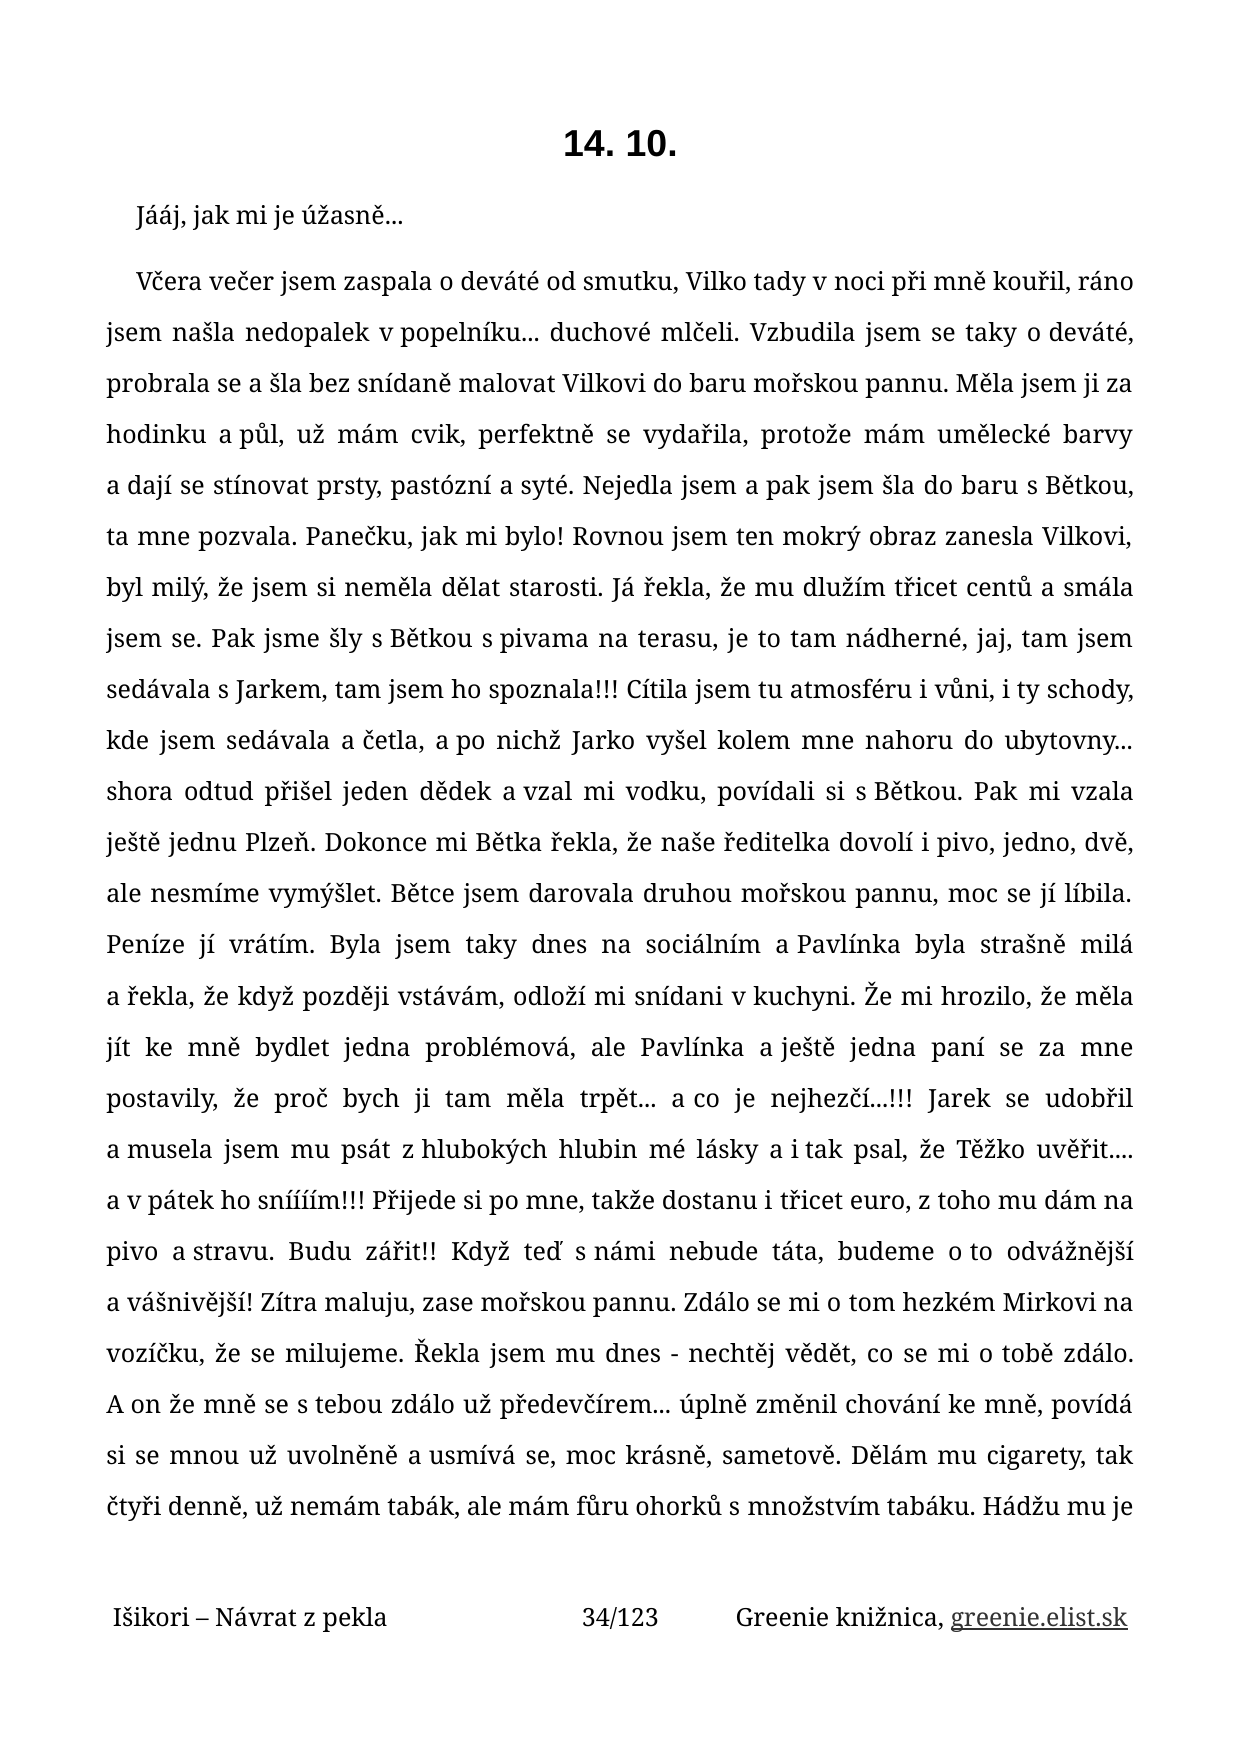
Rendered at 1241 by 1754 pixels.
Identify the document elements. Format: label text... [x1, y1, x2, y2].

text Jááj, jak mi je úžasně... [106, 198, 1134, 232]
subtitle 14. 10. [106, 121, 1134, 164]
text Včera večer jsem zaspala o deváté od smutku, Vilko tady v noci při mně kouřil, ráno jsem našla nedopalek v popelníku... duchové mlčeli. Vzbudila jsem se taky o deváté, probrala se a šla bez snídaně malovat Vilkovi do baru mořskou pannu. Měla jsem ji za hodinku a půl, už mám cvik, perfektně se vydařila, protože mám umělecké barvy a dají se stínovat prsty, pastózní a syté. Nejedla jsem a pak jsem šla do baru s Bětkou, ta mne pozvala. Panečku, jak mi bylo! Rovnou jsem ten mokrý obraz zanesla Vilkovi, byl milý, že jsem si neměla dělat starosti. Já řekla, že mu dlužím třicet centů a smála jsem se. Pak jsme šly s Bětkou s pivama na terasu, je to tam nádherné, jaj, tam jsem sedávala s Jarkem, tam jsem ho spoznala!!! Cítila jsem tu atmosféru i vůni, i ty schody, kde jsem sedávala a četla, a po nichž Jarko vyšel kolem mne nahoru do ubytovny... shora odtud přišel jeden dědek a vzal mi vodku, povídali si s Bětkou. Pak mi vzala ještě jednu Plzeň. Dokonce mi Bětka řekla, že naše ředitelka dovolí i pivo, jedno, dvě, ale nesmíme vymýšlet. Bětce jsem darovala druhou mořskou pannu, moc se jí líbila. Peníze jí vrátím. Byla jsem taky dnes na sociálním a Pavlínka byla strašně milá a řekla, že když později vstávám, odloží mi snídani v kuchyni. Že mi hrozilo, že měla jít ke mně bydlet jedna problémová, ale Pavlínka a ještě jedna paní se za mne postavily, že proč bych ji tam měla trpět... a co je nejhezčí...!!! Jarek se udobřil a musela jsem mu psát z hlubokých hlubin mé lásky a i tak psal, že Těžko uvěřit.... a v pátek ho sníííím!!! Přijede si po mne, takže dostanu i třicet euro, z toho mu dám na pivo a stravu. Budu zářit!! Když teď s námi nebude táta, budeme o to odvážnější a vášnivější! Zítra maluju, zase mořskou pannu. Zdálo se mi o tom hezkém Mirkovi na vozíčku, že se milujeme. Řekla jsem mu dnes - nechtěj vědět, co se mi o tobě zdálo. A on že mně se s tebou zdálo už předevčírem... úplně změnil chování ke mně, povídá si se mnou už uvolněně a usmívá se, moc krásně, sametově. Dělám mu cigarety, tak čtyři denně, už nemám tabák, ale mám fůru ohorků s množstvím tabáku. Hádžu mu je [106, 264, 1134, 1523]
